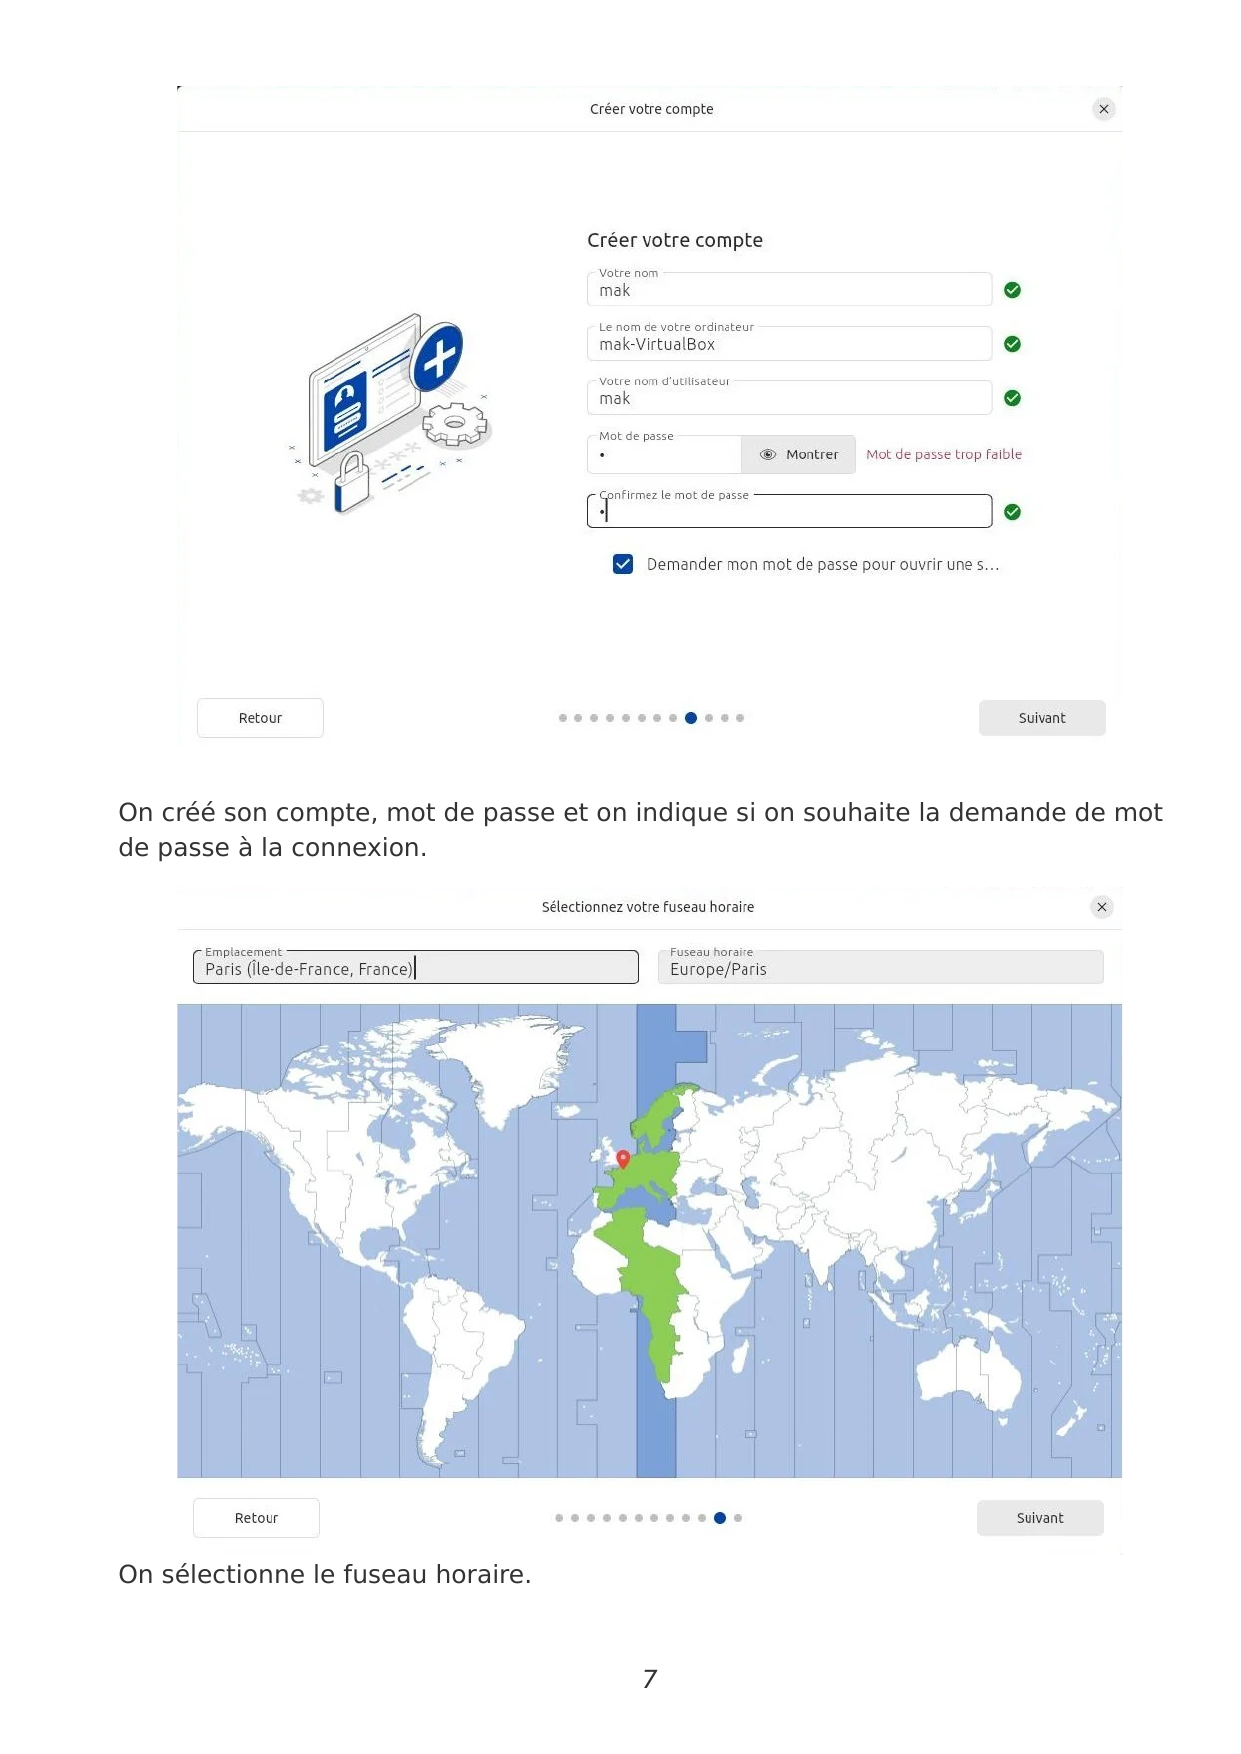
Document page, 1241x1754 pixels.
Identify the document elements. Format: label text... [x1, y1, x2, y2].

picture [177, 887, 1123, 1555]
picture [177, 86, 1123, 746]
text On sélectionne le fuseau horaire. [118, 880, 1181, 1590]
text On créé son compte, mot de passe et on indique si on souhaite la demande de mot de passe à la connexion. [118, 798, 1181, 863]
